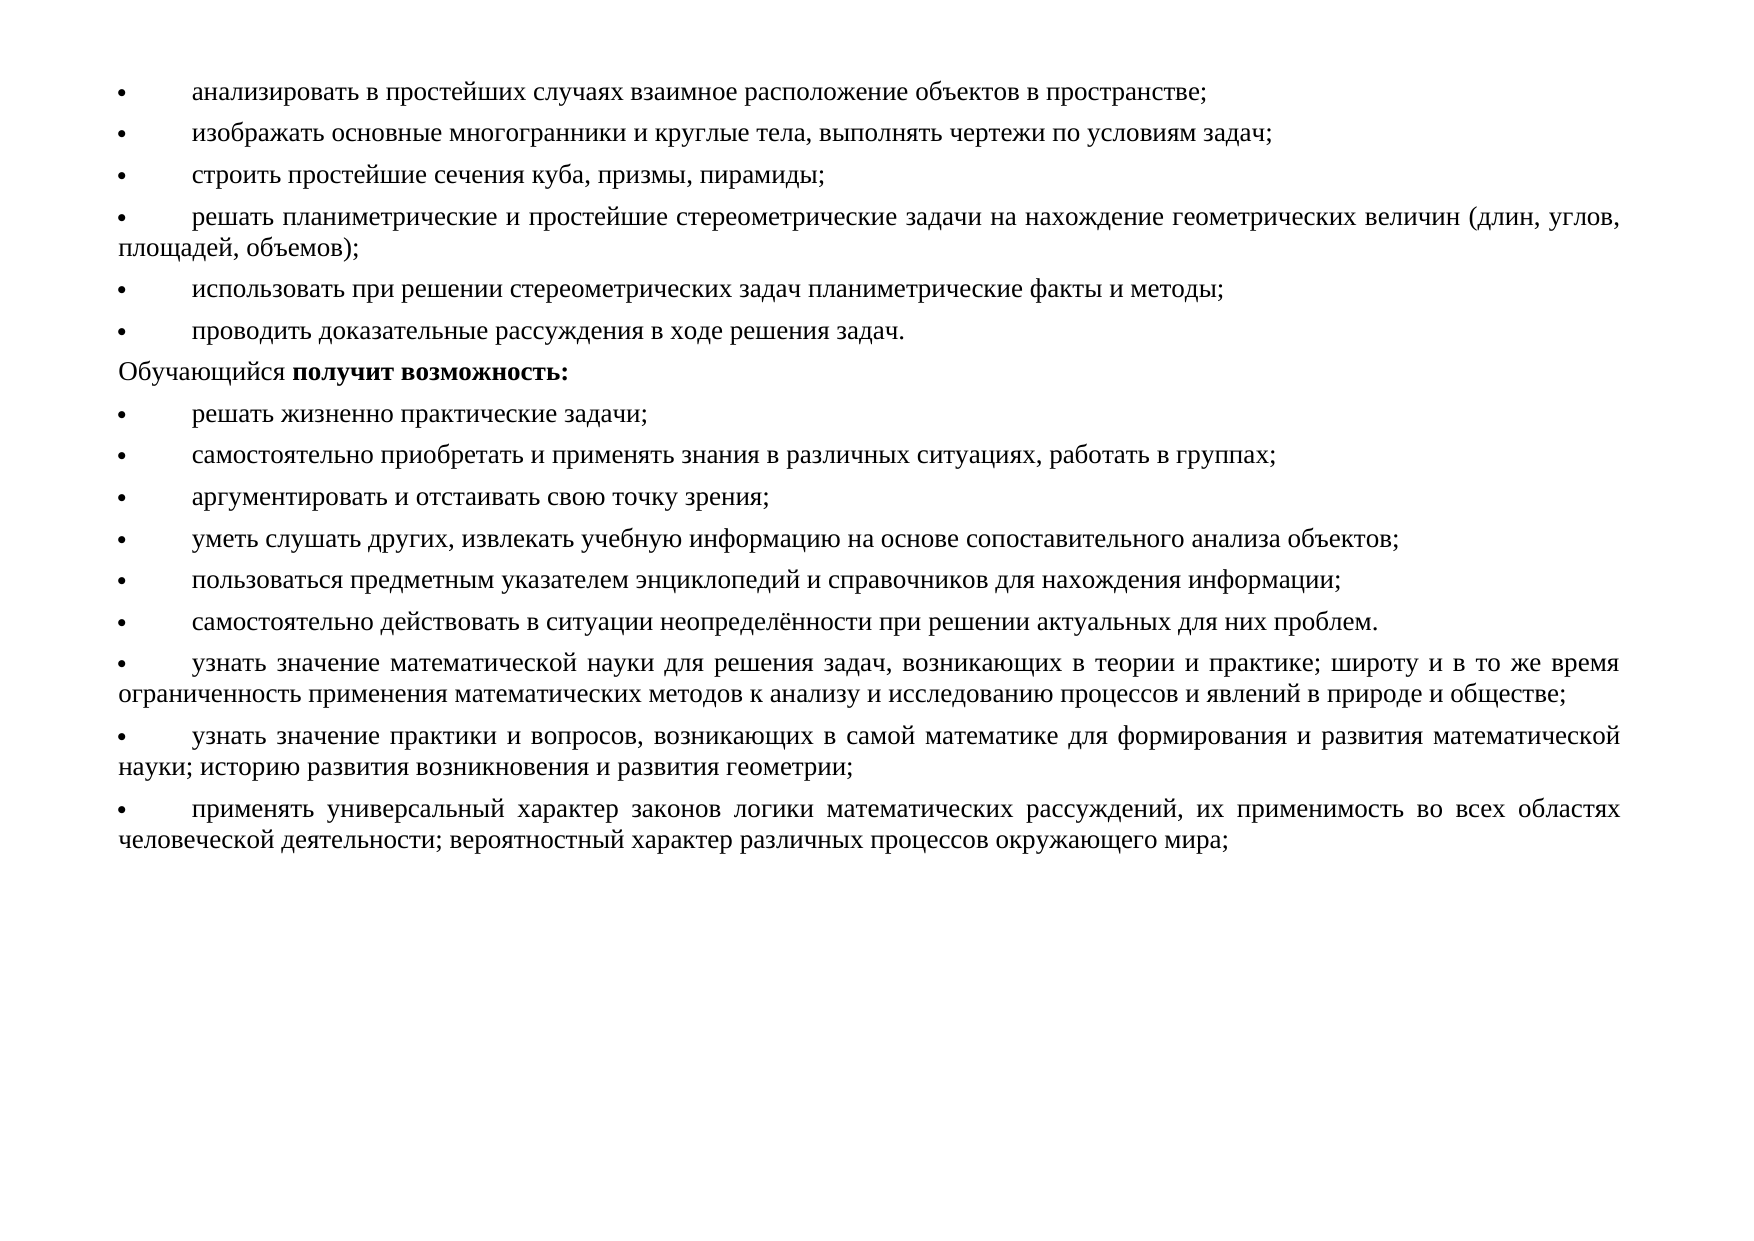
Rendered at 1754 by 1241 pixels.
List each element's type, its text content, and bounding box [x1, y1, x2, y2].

list решать жизненно практические задачи; [118, 397, 1622, 428]
list самостоятельно действовать в ситуации неопределённости при решении актуальных для них проблем. [118, 605, 1622, 636]
list самостоятельно приобретать и применять знания в различных ситуациях, работать в группах; [118, 439, 1622, 470]
list использовать при решении стереометрических задач планиметрические факты и методы; [118, 272, 1622, 303]
list узнать значение практики и вопросов, возникающих в самой математике для формирования и развития математической науки; историю развития возникновения и развития геометрии; [118, 719, 1622, 781]
list узнать значение математической науки для решения задач, возникающих в теории и практике; широту и в то же время ограниченность применения математических методов к анализу и исследованию процессов и явлений в природе и обществе; [118, 646, 1622, 709]
list проводить доказательные рассуждения в ходе решения задач. [118, 314, 1622, 345]
list строить простейшие сечения куба, призмы, пирамиды; [118, 158, 1622, 189]
list пользоваться предметным указателем энциклопедий и справочников для нахождения информации; [118, 563, 1622, 594]
list изображать основные многогранники и круглые тела, выполнять чертежи по условиям задач; [118, 117, 1622, 148]
list анализировать в простейших случаях взаимное расположение объектов в пространстве; [118, 75, 1622, 106]
list уметь слушать других, извлекать учебную информацию на основе сопоставительного анализа объектов; [118, 522, 1622, 553]
text Обучающийся получит возможность: [118, 356, 1622, 387]
list решать планиметрические и простейшие стереометрические задачи на нахождение геометрических величин (длин, углов, площадей, объемов); [118, 200, 1622, 262]
list аргументировать и отстаивать свою точку зрения; [118, 480, 1622, 511]
list применять универсальный характер законов логики математических рассуждений, их применимость во всех областях человеческой деятельности; вероятностный характер различных процессов окружающего мира; [118, 792, 1622, 854]
